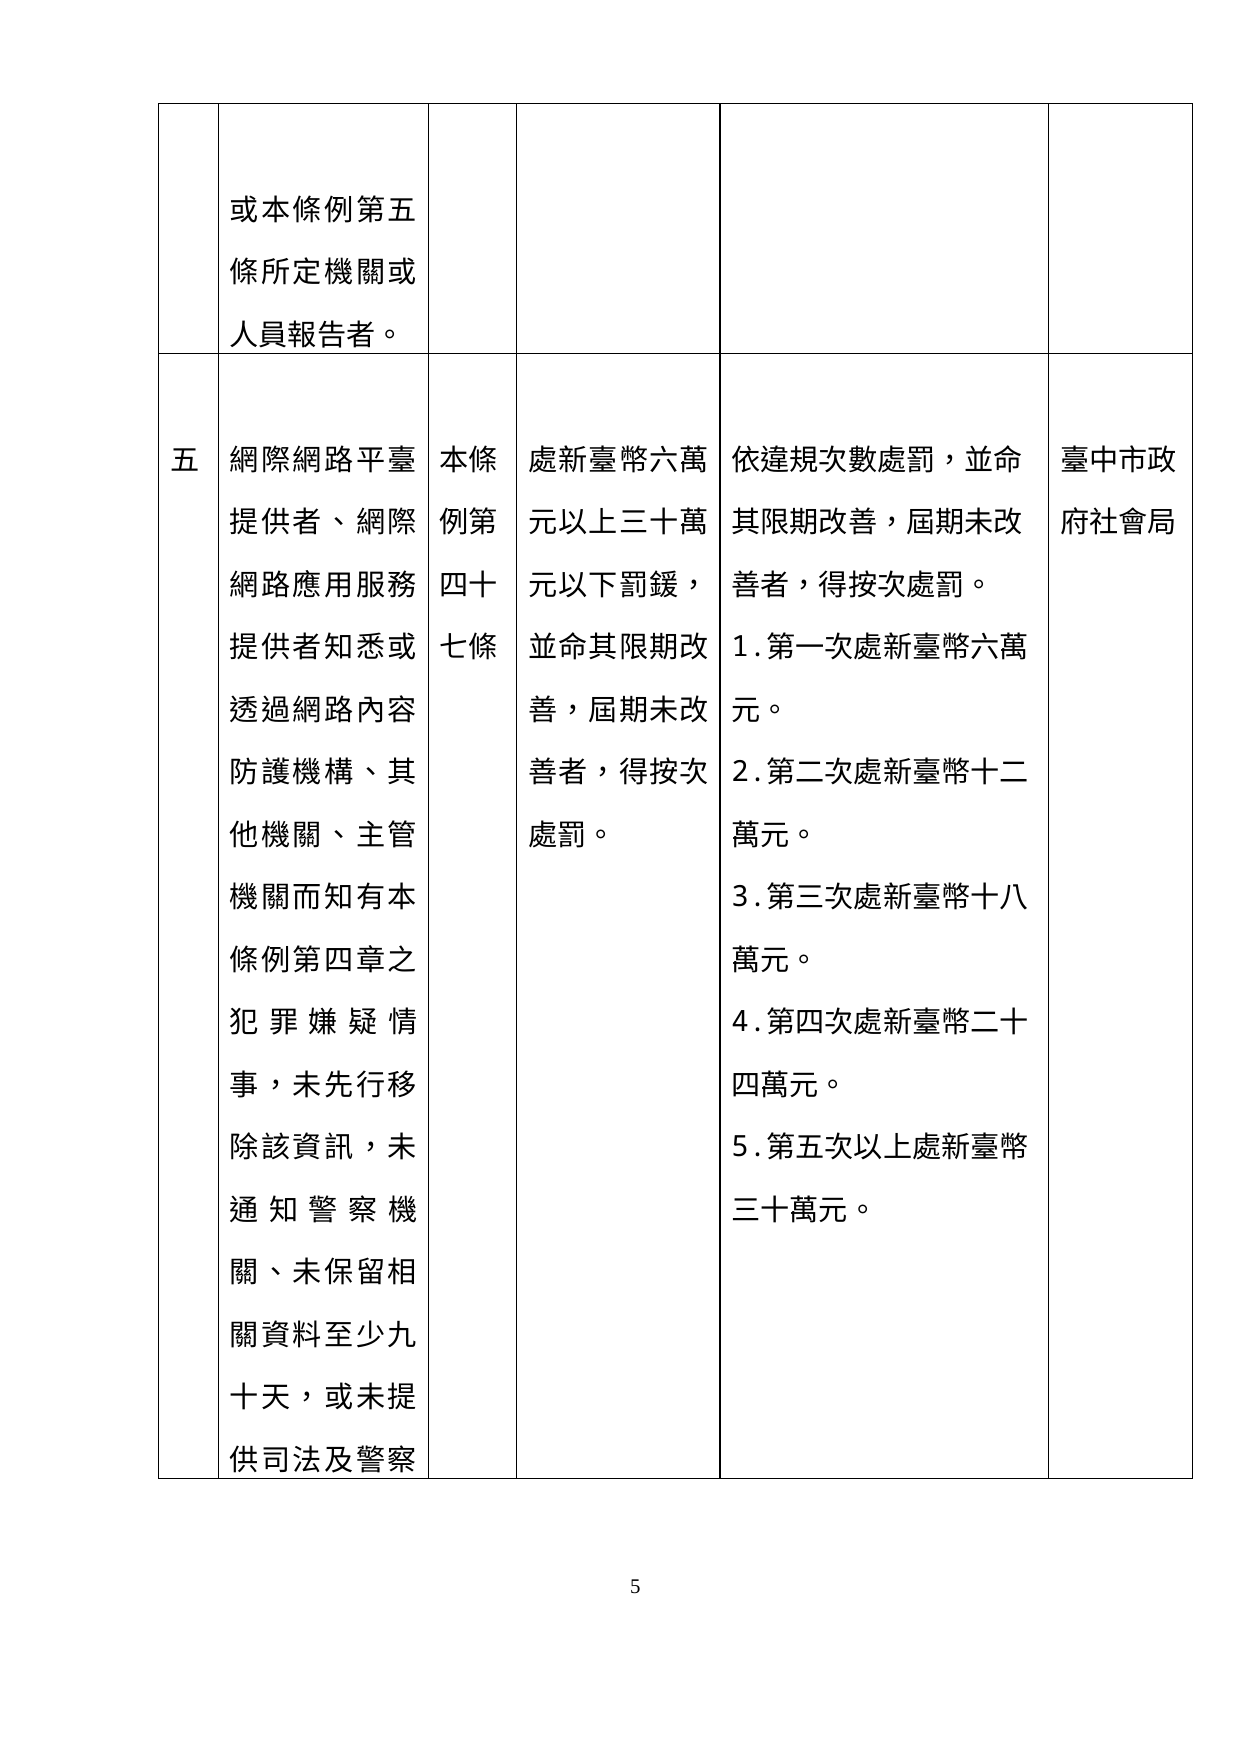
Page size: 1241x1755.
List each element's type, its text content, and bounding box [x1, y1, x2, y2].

table_cell [159, 104, 218, 353]
table_cell [1049, 104, 1192, 353]
table_cell 五 [159, 354, 218, 1478]
table_cell 處新臺幣六萬元以上三十萬元以下罰鍰，並命其限期改善，屆期未改善者，得按次處罰。 [517, 354, 719, 1478]
table_cell 或本條例第五條所定機關或人員報告者。 [219, 104, 428, 353]
table_cell 本條例第四十七條 [429, 354, 516, 1478]
table_cell 臺中市政府社會局 [1049, 354, 1192, 1478]
table_cell [429, 104, 516, 353]
table_cell [517, 104, 719, 353]
table_cell 依違規次數處罰，並命其限期改善，屆期未改善者，得按次處罰。 1.第一次處新臺幣六萬元。 2.第二次處新臺幣十二萬元。 3.第三次處新臺幣十八萬元。 4.第四次處新臺幣二十四萬元。 5.第五次以上處新臺幣三十萬元。 [721, 354, 1048, 1478]
table_cell [721, 104, 1048, 353]
table_cell 網際網路平臺提供者、網際網路應用服務提供者知悉或透過網路內容防護機構、其他機關、主管機關而知有本條例第四章之犯罪嫌疑情事，未先行移除該資訊，未通知警察機關、未保留相關資料至少九十天，或未提供司法及警察 [219, 354, 428, 1478]
